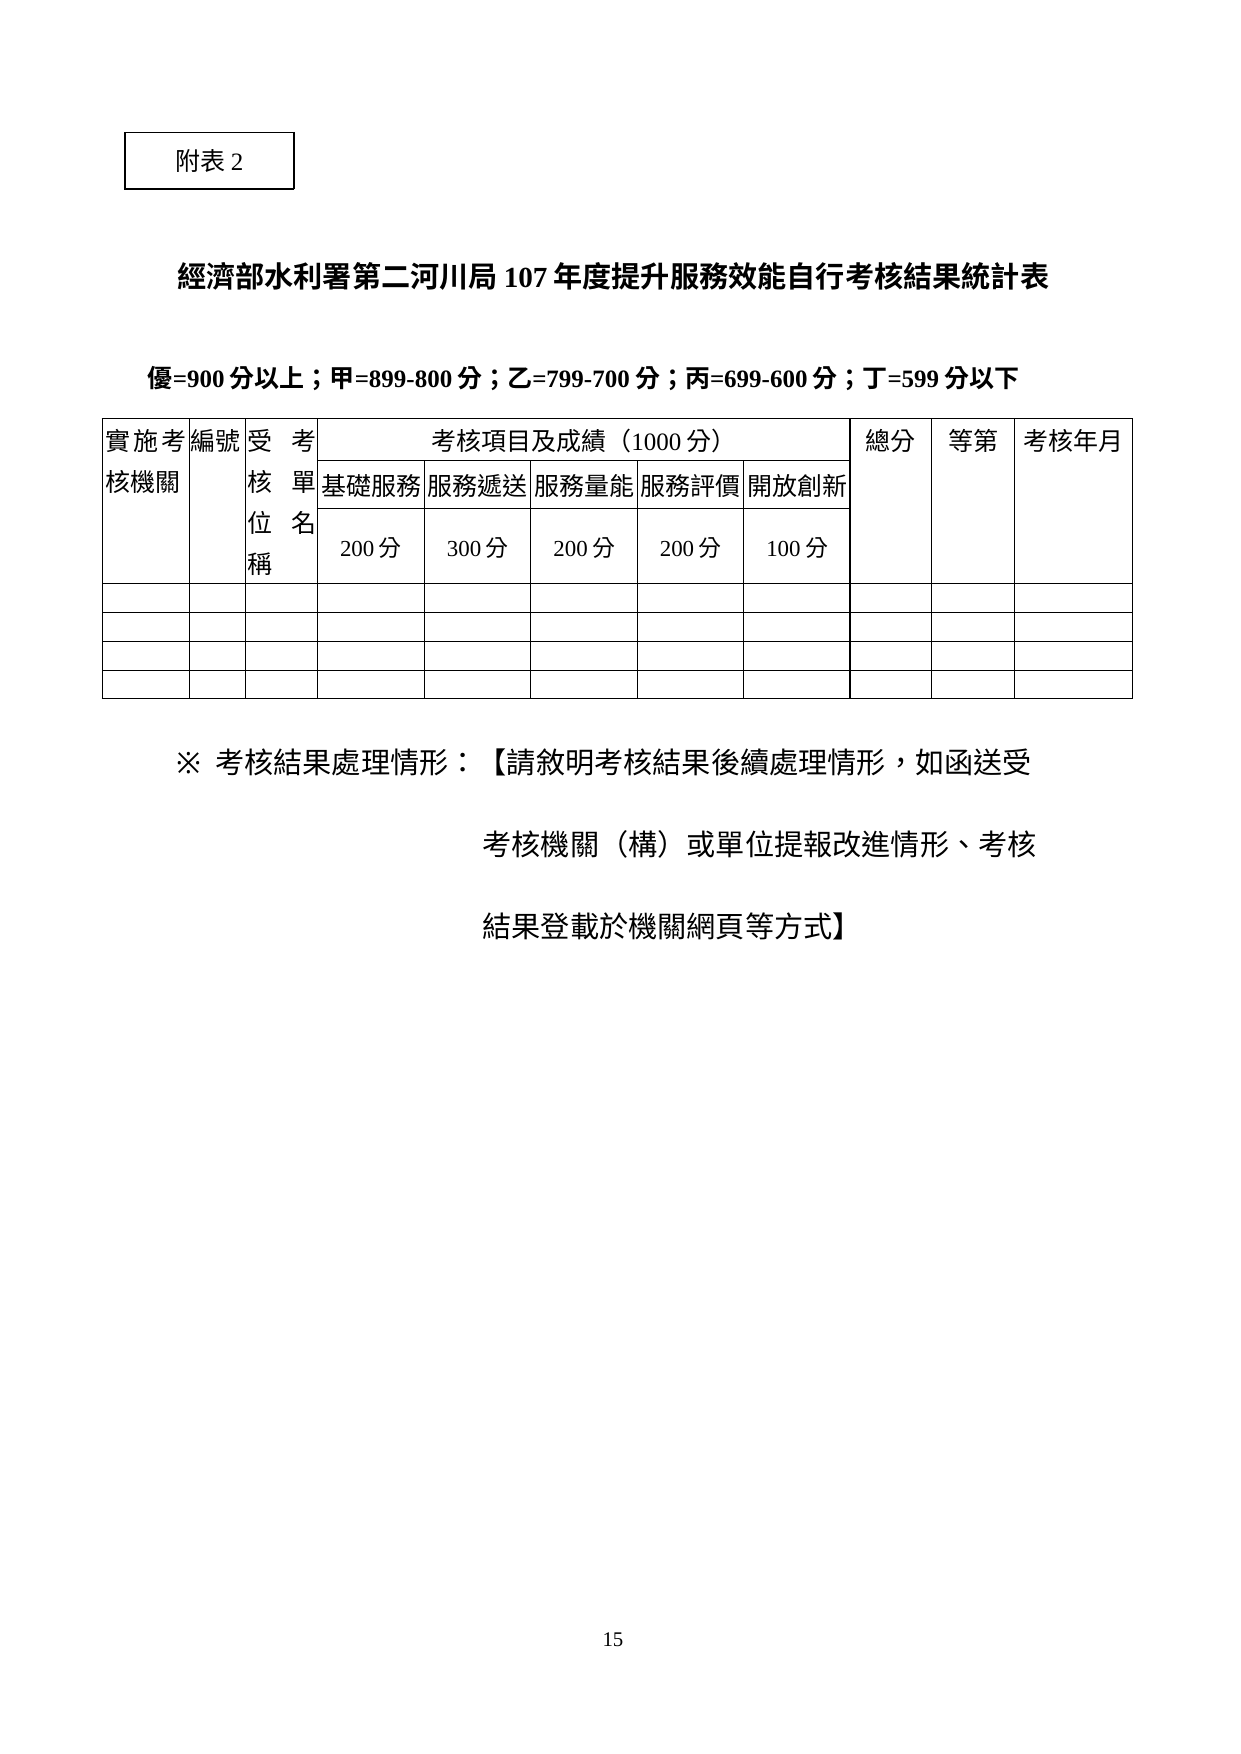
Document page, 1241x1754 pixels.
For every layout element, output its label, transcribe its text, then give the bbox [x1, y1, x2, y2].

table_cell [531, 671, 637, 698]
table_cell [744, 584, 849, 612]
table_cell [425, 584, 530, 612]
table_cell [744, 642, 849, 669]
table_cell 300分 [425, 509, 530, 583]
table_cell [638, 642, 743, 669]
table_cell 200分 [638, 509, 743, 583]
table_header 實施考核機關 [103, 419, 189, 583]
table_header 編號 [190, 419, 245, 583]
table_cell 200分 [318, 509, 424, 583]
table_cell [744, 671, 849, 698]
table_cell [851, 584, 931, 612]
text 經濟部水利署第二河川局107年度提升服務效能自行考核結果統計表 [162, 233, 1063, 316]
table_cell [103, 584, 189, 612]
table_cell [425, 613, 530, 641]
table_cell [190, 613, 245, 641]
table_cell [190, 671, 245, 698]
table_cell [103, 671, 189, 698]
text 結果登載於機關網頁等方式】 [176, 884, 1063, 966]
table_cell [932, 584, 1014, 612]
table_cell [851, 613, 931, 641]
text 附表2 [141, 141, 278, 177]
table_cell 服務遞送 [425, 461, 530, 508]
table_cell [190, 642, 245, 669]
table_cell [932, 613, 1014, 641]
table_cell [932, 671, 1014, 698]
list 考核結果處理情形：【請敘明考核結果後續處理情形，如函送受 [176, 720, 1063, 802]
table_cell 開放創新 [744, 461, 849, 508]
table_header 等第 [932, 419, 1014, 583]
table_cell [318, 642, 424, 669]
table_header 總分 [851, 419, 931, 583]
table_cell [638, 613, 743, 641]
table_cell [638, 671, 743, 698]
table_cell [318, 584, 424, 612]
table_cell [246, 584, 317, 612]
table_cell [1015, 613, 1132, 641]
table_cell [531, 613, 637, 641]
table_cell [638, 584, 743, 612]
table_cell 100分 [744, 509, 849, 583]
table_cell [318, 613, 424, 641]
table_cell [744, 613, 849, 641]
table_cell [932, 642, 1014, 669]
table_cell [103, 642, 189, 669]
table_cell [425, 642, 530, 669]
table_cell 服務量能 [531, 461, 637, 508]
table_cell [851, 642, 931, 669]
table_cell [531, 584, 637, 612]
text 考核機關（構）或單位提報改進情形、考核 [176, 802, 1063, 884]
table_header 受考核單位名稱 [246, 419, 317, 583]
table_cell [190, 584, 245, 612]
table_cell 200分 [531, 509, 637, 583]
table_header 考核年月 [1015, 419, 1132, 583]
text 優=900分以上；甲=899-800分；乙=799-700分；丙=699-600分；丁=599分以下 [148, 357, 1063, 398]
table_cell [103, 613, 189, 641]
table_cell [425, 671, 530, 698]
table_cell [318, 671, 424, 698]
table_header 考核項目及成績（1000分） [318, 419, 849, 460]
table_cell [851, 671, 931, 698]
table_cell [246, 642, 317, 669]
table_cell [246, 671, 317, 698]
table_cell [1015, 642, 1132, 669]
table_cell [531, 642, 637, 669]
table_cell [1015, 671, 1132, 698]
table_cell 服務評價 [638, 461, 743, 508]
table_cell [1015, 584, 1132, 612]
table_cell [246, 613, 317, 641]
table_cell 基礎服務 [318, 461, 424, 508]
